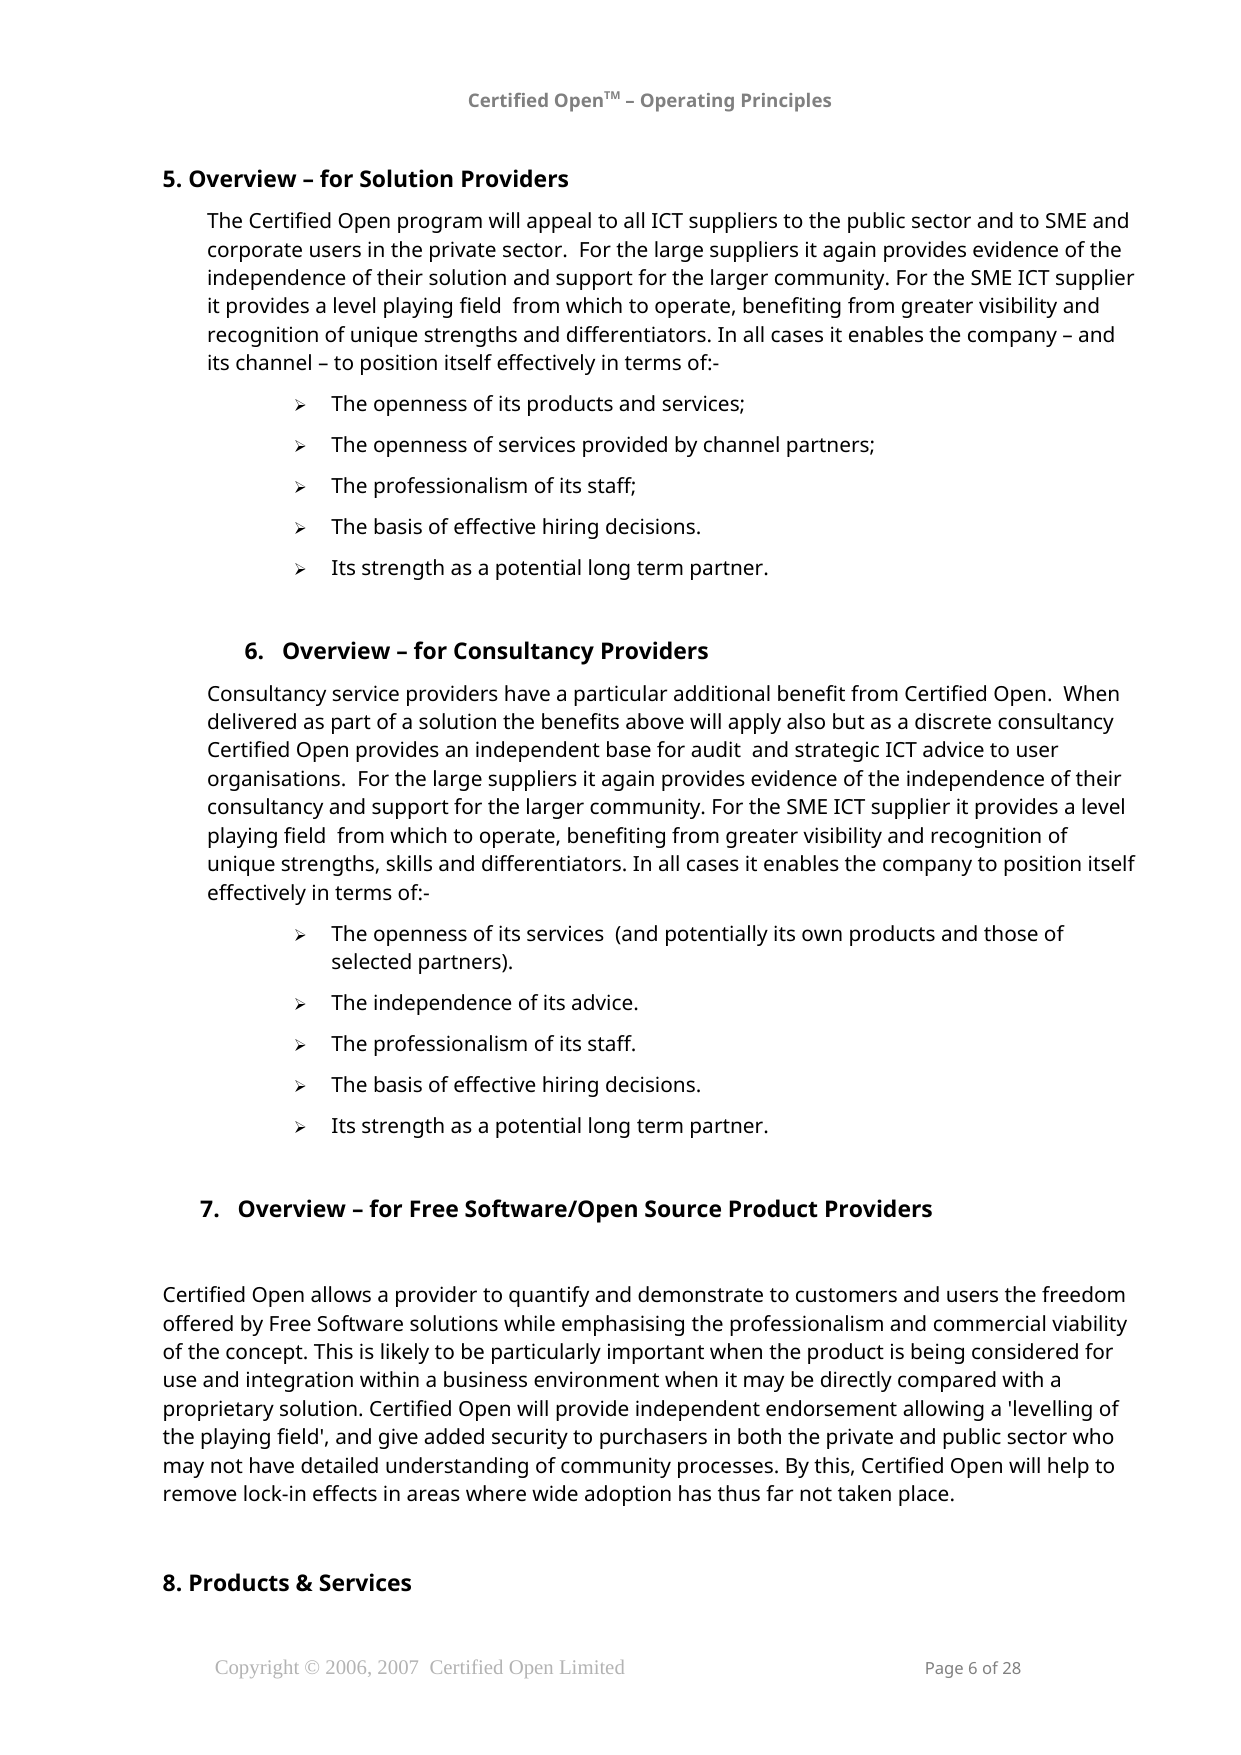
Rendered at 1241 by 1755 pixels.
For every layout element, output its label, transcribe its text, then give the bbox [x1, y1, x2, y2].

list Overview – for Free Software/Open Source Product Providers [200, 1193, 1137, 1224]
list Its strength as a potential long term partner. [294, 1111, 1137, 1139]
list The openness of its products and services; [294, 389, 1137, 418]
list The basis of effective hiring decisions. [294, 512, 1137, 541]
list The openness of services provided by channel partners; [294, 430, 1137, 459]
list The openness of its services (and potentially its own products and those of selected partners). [294, 919, 1137, 976]
list The independence of its advice. [294, 988, 1137, 1017]
list The professionalism of its staff. [294, 1029, 1137, 1057]
list The basis of effective hiring decisions. [294, 1070, 1137, 1098]
list Overview – for Consultancy Providers [244, 635, 1137, 666]
text The Certified Open program will appeal to all ICT suppliers to the public sector and to SME and corporate users in the private sector. For the large suppliers it again provides evidence of the independence of their solution and support for the larger community. For the SME ICT supplier it provides a level playing field from which to operate, benefiting from greater visibility and recognition of unique strengths and differentiators. In all cases it enables the company – and its channel – to position itself effectively in terms of:- [207, 206, 1137, 377]
text 8. Products & Services [162, 1567, 1137, 1598]
text 5. Overview – for Solution Providers [162, 162, 1137, 194]
list Its strength as a potential long term partner. [294, 553, 1137, 582]
text Certified Open allows a provider to quantify and demonstrate to customers and users the freedom offered by Free Software solutions while emphasising the professionalism and commercial viability of the concept. This is likely to be particularly important when the product is being considered for use and integration within a business environment when it may be directly compared with a proprietary solution. Certified Open will provide independent endorsement allowing a 'levelling of the playing field', and give added security to purchasers in both the private and public sector who may not have detailed understanding of community processes. By this, Certified Open will help to remove lock-in effects in areas where wide adoption has thus far not taken place. [162, 1280, 1137, 1508]
list The professionalism of its staff; [294, 471, 1137, 500]
text Consultancy service providers have a particular additional benefit from Certified Open. When delivered as part of a solution the benefits above will apply also but as a discrete consultancy Certified Open provides an independent base for audit and strategic ICT advice to user organisations. For the large suppliers it again provides evidence of the independence of their consultancy and support for the larger community. For the SME ICT supplier it provides a level playing field from which to operate, benefiting from greater visibility and recognition of unique strengths, skills and differentiators. In all cases it enables the company to position itself effectively in terms of:- [207, 679, 1137, 906]
